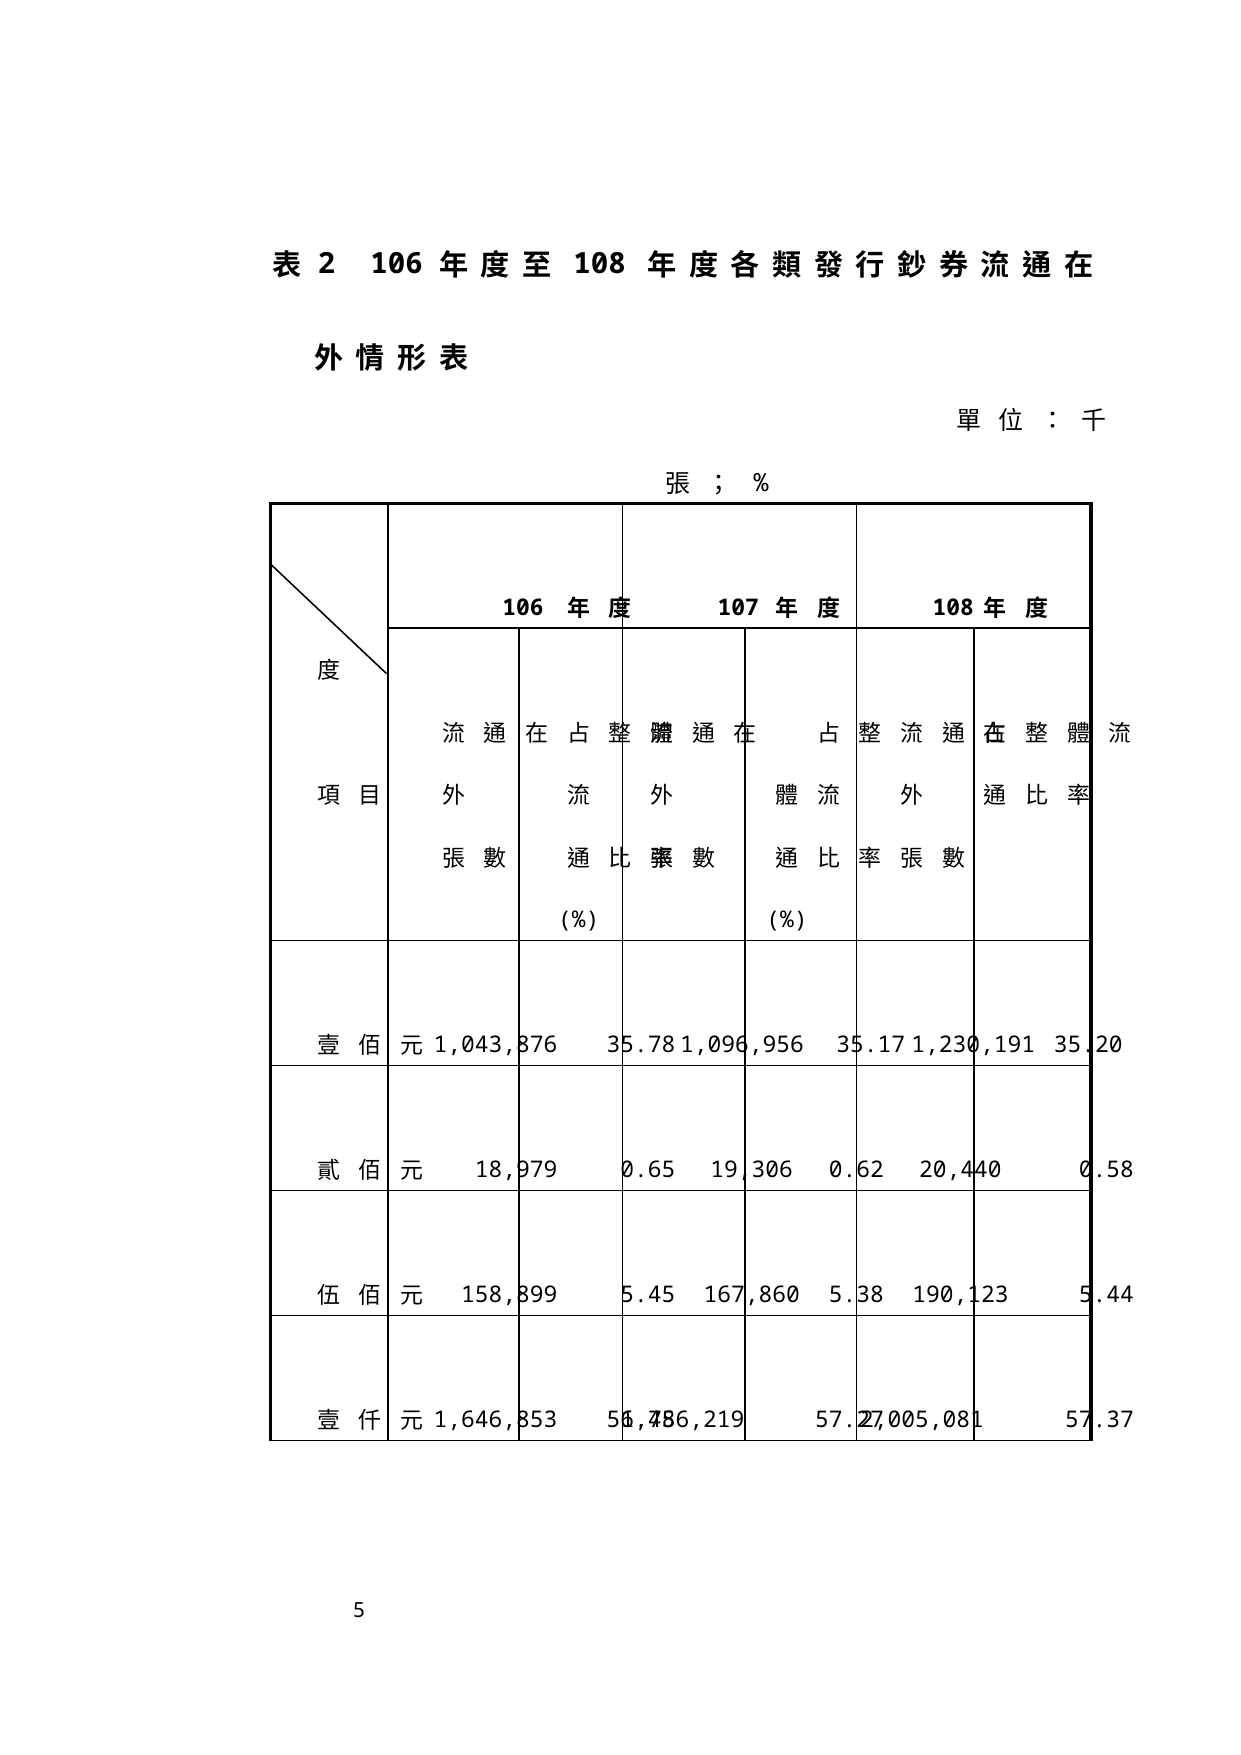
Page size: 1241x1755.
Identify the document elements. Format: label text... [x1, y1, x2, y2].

table_cell 5.38 [746, 1191, 856, 1314]
table_header 108年度 [857, 505, 1089, 627]
table_cell 57.27 [746, 1316, 856, 1439]
table_cell 流通在外 張數 [389, 629, 518, 939]
table_cell 5.45 [520, 1191, 622, 1314]
table_header 年度 項目 [272, 505, 387, 672]
table_cell 0.65 [520, 1066, 622, 1189]
table_cell 167,860 [623, 1191, 744, 1314]
table_cell 1,786,219 [623, 1316, 744, 1439]
table_cell 壹仟元 [272, 1316, 387, 1439]
table_cell 占整體流 通比率(%) [975, 629, 1089, 939]
text 單位：千張；% [256, 377, 1131, 502]
table_cell 190,123 [857, 1191, 973, 1314]
table_cell 占整體流 通比率(%) [746, 629, 856, 939]
table_cell 35.78 [520, 941, 622, 1064]
table_cell 5.44 [975, 1191, 1089, 1314]
table_cell 1,043,876 [389, 941, 518, 1064]
table_header 年度 項目 [272, 568, 387, 939]
table_cell 流通在外 張數 [857, 629, 973, 939]
table_cell 19,306 [623, 1066, 744, 1189]
table_cell 流通在外 張數 [623, 629, 744, 939]
table_cell 2,005,081 [857, 1316, 973, 1439]
table_cell 1,646,853 [389, 1316, 518, 1439]
table_cell 158,899 [389, 1191, 518, 1314]
table_cell 1,230,191 [857, 941, 973, 1064]
table_cell 伍佰元 [272, 1191, 387, 1314]
table_cell 壹佰元 [272, 941, 387, 1064]
table_cell 貳佰元 [272, 1066, 387, 1189]
table_cell 56.45 [520, 1316, 622, 1439]
table_header 106年度 [389, 505, 622, 627]
table_cell 占整體流 通比率(%) [520, 629, 622, 939]
table_cell 35.20 [975, 941, 1089, 1064]
table_header 107年度 [623, 505, 856, 627]
text 表2 106年度至108年度各類發行鈔券流通在外情形表 [256, 189, 1131, 377]
table_cell 20,440 [857, 1066, 973, 1189]
table_cell 1,096,956 [623, 941, 744, 1064]
table_cell 0.58 [975, 1066, 1089, 1189]
table_cell 0.62 [746, 1066, 856, 1189]
table_cell 57.37 [975, 1316, 1089, 1439]
table_cell 35.17 [746, 941, 856, 1064]
table_cell 18,979 [389, 1066, 518, 1189]
